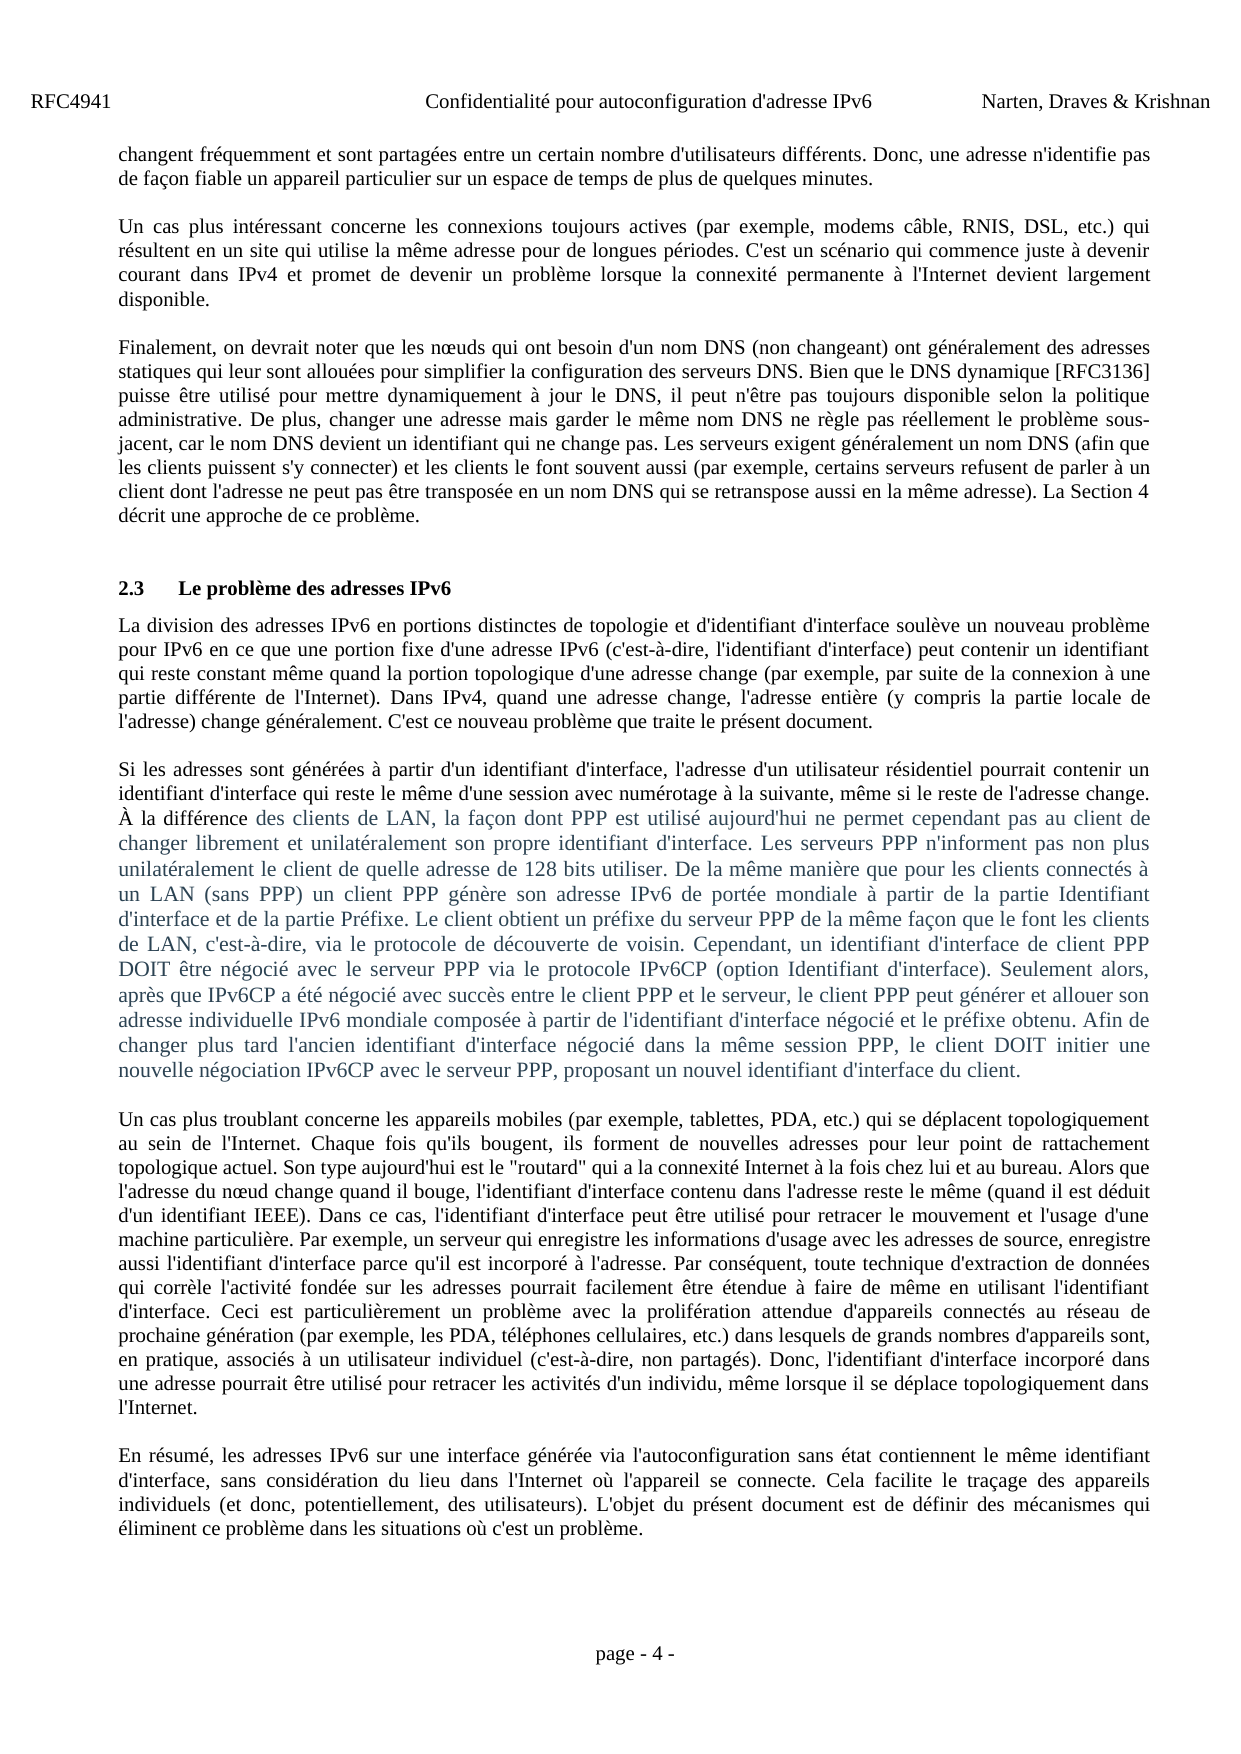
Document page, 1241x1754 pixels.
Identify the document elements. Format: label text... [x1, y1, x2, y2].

subtitle 2.3 Le problème des adresses IPv6 [118, 576, 1152, 600]
text Un cas plus troublant concerne les appareils mobiles (par exemple, tablettes, PDA, etc.) qui se déplacent topologiquement au sein de l'Internet. Chaque fois qu'ils bougent, ils forment de nouvelles adresses pour leur point de rattachement topologique actuel. Son type aujourd'hui est le "routard" qui a la connexité Internet à la fois chez lui et au bureau. Alors que l'adresse du nœud change quand il bouge, l'identifiant d'interface contenu dans l'adresse reste le même (quand il est déduit d'un identifiant IEEE). Dans ce cas, l'identifiant d'interface peut être utilisé pour retracer le mouvement et l'usage d'une machine particulière. Par exemple, un serveur qui enregistre les informations d'usage avec les adresses de source, enregistre aussi l'identifiant d'interface parce qu'il est incorporé à l'adresse. Par conséquent, toute technique d'extraction de données qui corrèle l'activité fondée sur les adresses pourrait facilement être étendue à faire de même en utilisant l'identifiant d'interface. Ceci est particulièrement un problème avec la prolifération attendue d'appareils connectés au réseau de prochaine génération (par exemple, les PDA, téléphones cellulaires, etc.) dans lesquels de grands nombres d'appareils sont, en pratique, associés à un utilisateur individuel (c'est-à-dire, non partagés). Donc, l'identifiant d'interface incorporé dans une adresse pourrait être utilisé pour retracer les activités d'un individu, même lorsque il se déplace topologiquement dans l'Internet. [118, 1107, 1152, 1419]
text changent fréquemment et sont partagées entre un certain nombre d'utilisateurs différents. Donc, une adresse n'identifie pas de façon fiable un appareil particulier sur un espace de temps de plus de quelques minutes. [118, 142, 1152, 190]
text Un cas plus intéressant concerne les connexions toujours actives (par exemple, modems câble, RNIS, DSL, etc.) qui résultent en un site qui utilise la même adresse pour de longues périodes. C'est un scénario qui commence juste à devenir courant dans IPv4 et promet de devenir un problème lorsque la connexité permanente à l'Internet devient largement disponible. [118, 214, 1152, 311]
text Si les adresses sont générées à partir d'un identifiant d'interface, l'adresse d'un utilisateur résidentiel pourrait contenir un identifiant d'interface qui reste le même d'une session avec numérotage à la suivante, même si le reste de l'adresse change. À la différence des clients de LAN, la façon dont PPP est utilisé aujourd'hui ne permet cependant pas au client de changer librement et unilatéralement son propre identifiant d'interface. Les serveurs PPP n'informent pas non plus unilatéralement le client de quelle adresse de 128 bits utiliser. De la même manière que pour les clients connectés à un LAN (sans PPP) un client PPP génère son adresse IPv6 de portée mondiale à partir de la partie Identifiant d'interface et de la partie Préfixe. Le client obtient un préfixe du serveur PPP de la même façon que le font les clients de LAN, c'est-à-dire, via le protocole de découverte de voisin. Cependant, un identifiant d'interface de client PPP DOIT être négocié avec le serveur PPP via le protocole IPv6CP (option Identifiant d'interface). Seulement alors, après que IPv6CP a été négocié avec succès entre le client PPP et le serveur, le client PPP peut générer et allouer son adresse individuelle IPv6 mondiale composée à partir de l'identifiant d'interface négocié et le préfixe obtenu. Afin de changer plus tard l'ancien identifiant d'interface négocié dans la même session PPP, le client DOIT initier une nouvelle négociation IPv6CP avec le serveur PPP, proposant un nouvel identifiant d'interface du client. [118, 757, 1152, 1082]
text En résumé, les adresses IPv6 sur une interface générée via l'autoconfiguration sans état contiennent le même identifiant d'interface, sans considération du lieu dans l'Internet où l'appareil se connecte. Cela facilite le traçage des appareils individuels (et donc, potentiellement, des utilisateurs). L'objet du présent document est de définir des mécanismes qui éliminent ce problème dans les situations où c'est un problème. [118, 1443, 1152, 1540]
text Finalement, on devrait noter que les nœuds qui ont besoin d'un nom DNS (non changeant) ont généralement des adresses statiques qui leur sont allouées pour simplifier la configuration des serveurs DNS. Bien que le DNS dynamique [RFC3136] puisse être utilisé pour mettre dynamiquement à jour le DNS, il peut n'être pas toujours disponible selon la politique administrative. De plus, changer une adresse mais garder le même nom DNS ne règle pas réellement le problème sous-jacent, car le nom DNS devient un identifiant qui ne change pas. Les serveurs exigent généralement un nom DNS (afin que les clients puissent s'y connecter) et les clients le font souvent aussi (par exemple, certains serveurs refusent de parler à un client dont l'adresse ne peut pas être transposée en un nom DNS qui se retranspose aussi en la même adresse). La Section 4 décrit une approche de ce problème. [118, 334, 1152, 527]
text La division des adresses IPv6 en portions distinctes de topologie et d'identifiant d'interface soulève un nouveau problème pour IPv6 en ce que une portion fixe d'une adresse IPv6 (c'est-à-dire, l'identifiant d'interface) peut contenir un identifiant qui reste constant même quand la portion topologique d'une adresse change (par exemple, par suite de la connexion à une partie différente de l'Internet). Dans IPv4, quand une adresse change, l'adresse entière (y compris la partie locale de l'adresse) change généralement. C'est ce nouveau problème que traite le présent document. [118, 613, 1152, 733]
